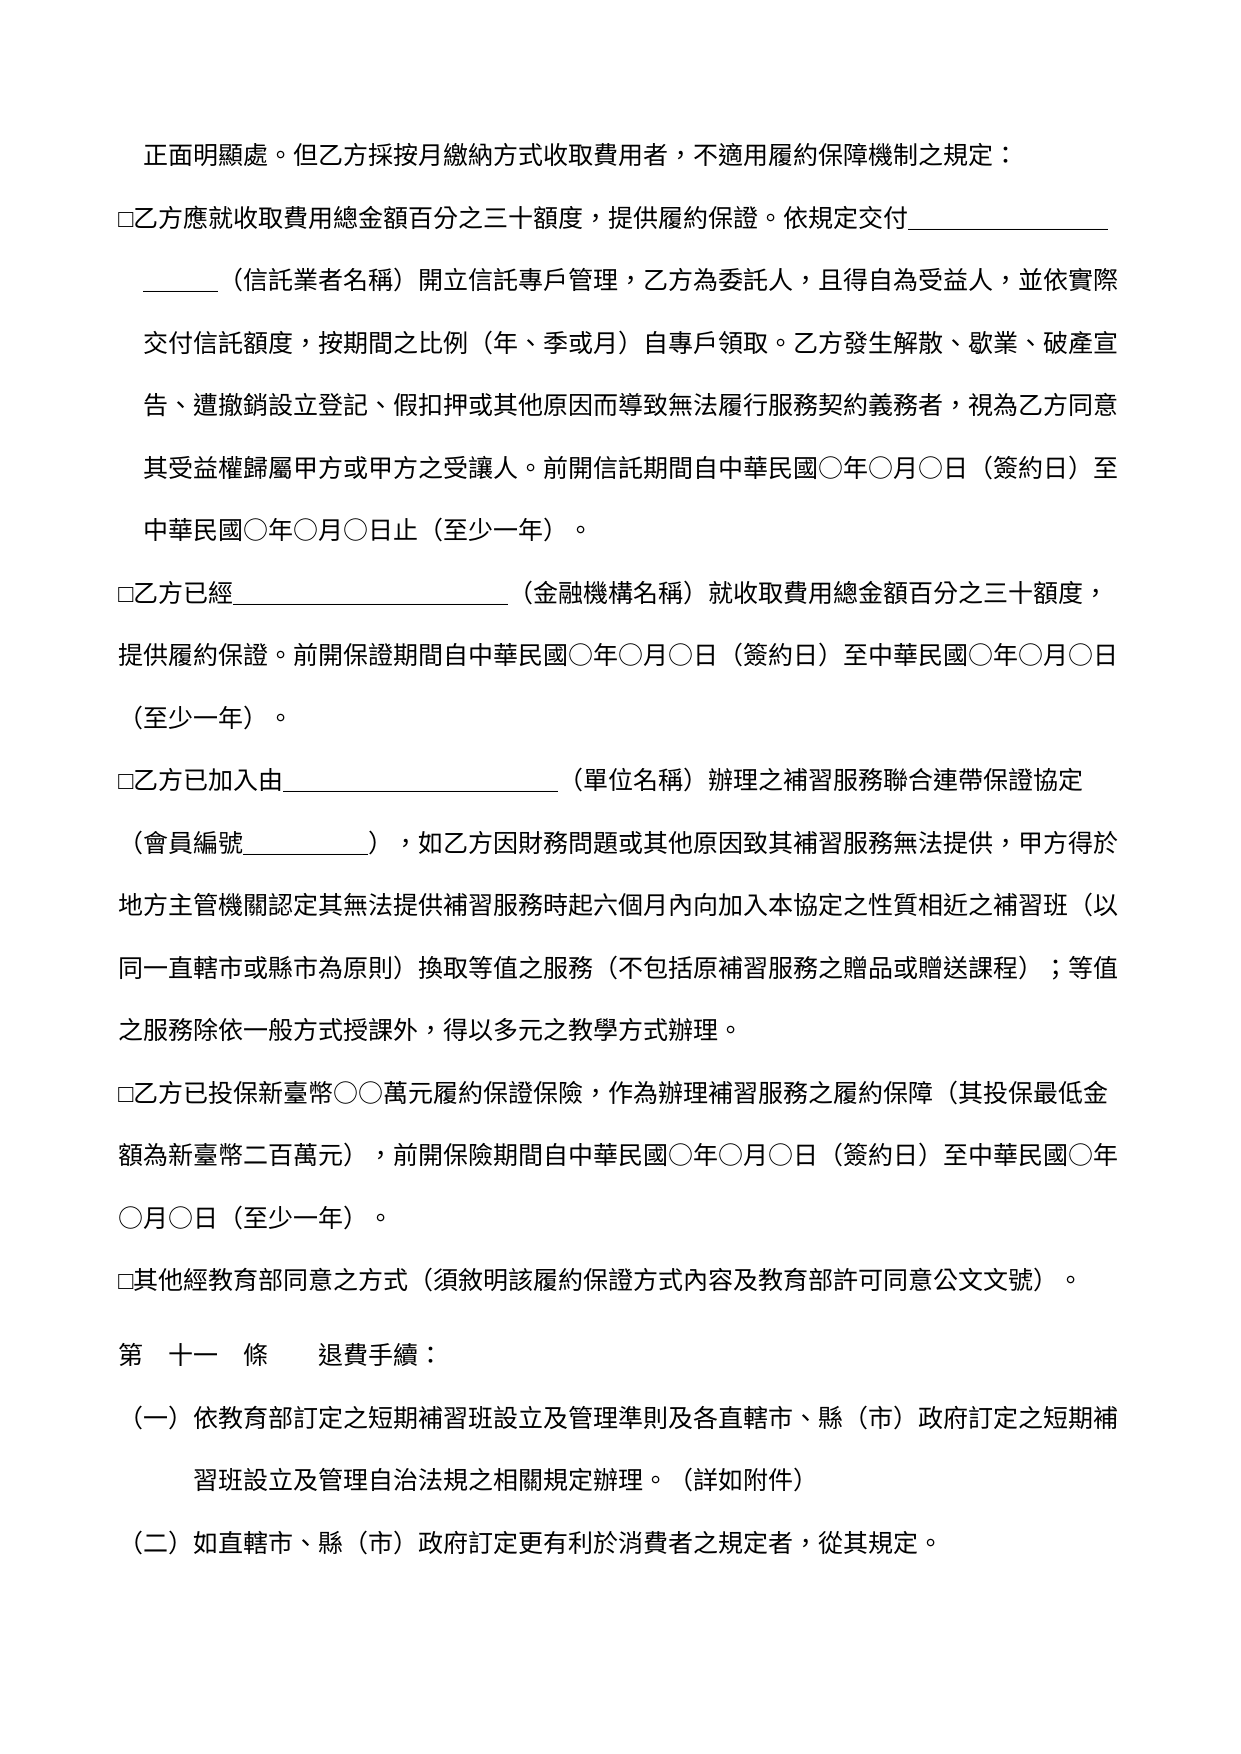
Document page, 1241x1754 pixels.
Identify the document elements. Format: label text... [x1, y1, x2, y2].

text □其他經教育部同意之方式（須敘明該履約保證方式內容及教育部許可同意公文文號）。 [118, 1237, 1122, 1300]
text □乙方應就收取費用總金額百分之三十額度，提供履約保證。依規定交付＿＿＿＿＿＿＿＿＿＿＿（信託業者名稱）開立信託專戶管理，乙方為委託人，且得自為受益人，並依實際交付信託額度，按期間之比例（年、季或月）自專戶領取。乙方發生解散、歇業、破產宣告、遭撤銷設立登記、假扣押或其他原因而導致無法履行服務契約義務者，視為乙方同意其受益權歸屬甲方或甲方之受讓人。前開信託期間自中華民國○年○月○日（簽約日）至中華民國○年○月○日止（至少一年）。 [118, 175, 1122, 550]
text （一）依教育部訂定之短期補習班設立及管理準則及各直轄市、縣（市）政府訂定之短期補習班設立及管理自治法規之相關規定辦理。（詳如附件） [118, 1375, 1122, 1500]
text （二）如直轄市、縣（市）政府訂定更有利於消費者之規定者，從其規定。 [118, 1500, 1122, 1562]
text 第 十一 條 退費手續： [118, 1312, 1122, 1375]
text □乙方已經＿＿＿＿＿＿＿＿＿＿＿（金融機構名稱）就收取費用總金額百分之三十額度，提供履約保證。前開保證期間自中華民國○年○月○日（簽約日）至中華民國○年○月○日（至少一年）。 [118, 550, 1122, 737]
text □乙方已加入由＿＿＿＿＿＿＿＿＿＿＿（單位名稱）辦理之補習服務聯合連帶保證協定（會員編號＿＿＿＿＿），如乙方因財務問題或其他原因致其補習服務無法提供，甲方得於地方主管機關認定其無法提供補習服務時起六個月內向加入本協定之性質相近之補習班（以同一直轄市或縣市為原則）換取等值之服務（不包括原補習服務之贈品或贈送課程）；等值之服務除依一般方式授課外，得以多元之教學方式辦理。 [118, 737, 1122, 1050]
text 正面明顯處。但乙方採按月繳納方式收取費用者，不適用履約保障機制之規定： [118, 112, 1122, 175]
text □乙方已投保新臺幣○○萬元履約保證保險，作為辦理補習服務之履約保障（其投保最低金額為新臺幣二百萬元），前開保險期間自中華民國○年○月○日（簽約日）至中華民國○年○月○日（至少一年）。 [118, 1050, 1122, 1237]
